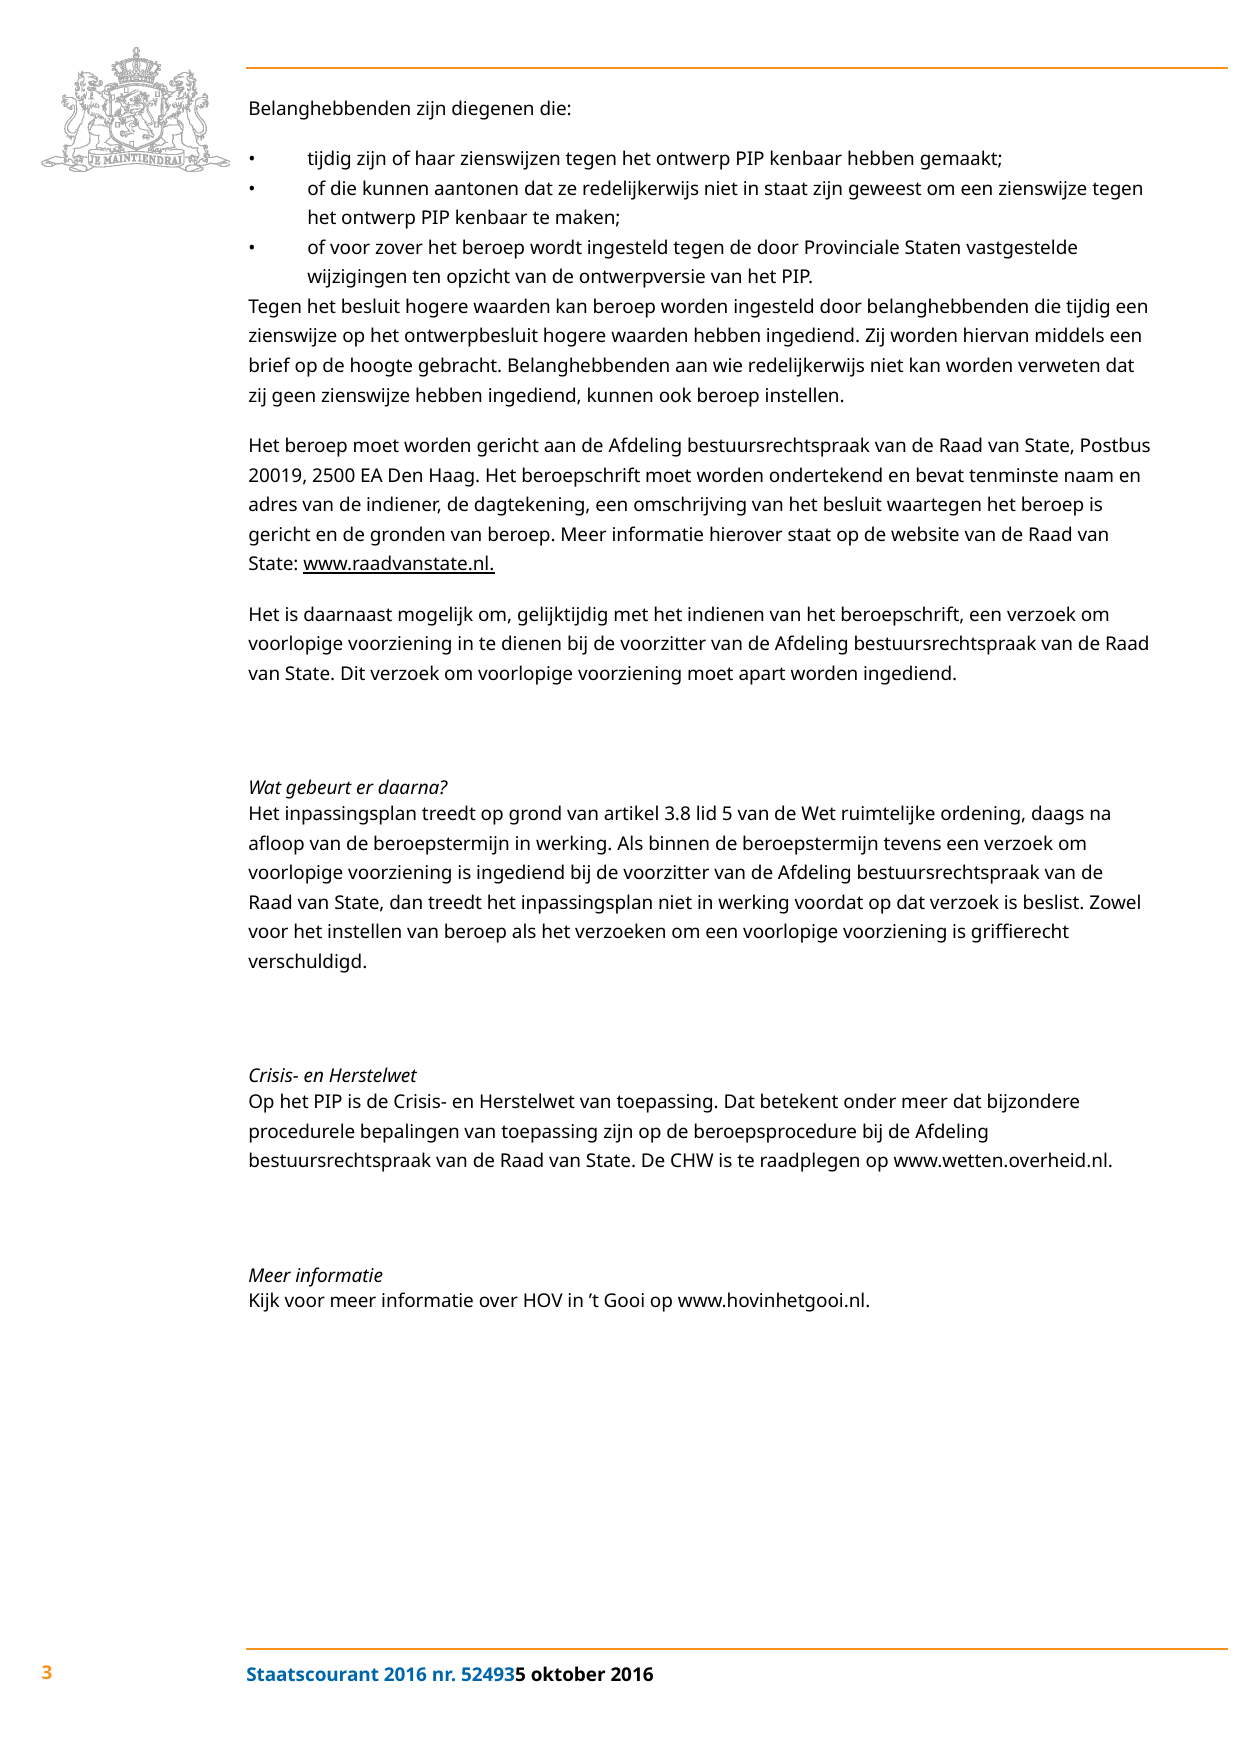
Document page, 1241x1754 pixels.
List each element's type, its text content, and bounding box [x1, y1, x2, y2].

text Wat gebeurt er daarna? [248, 774, 1152, 800]
text Belanghebbenden zijn diegenen die: [248, 95, 1152, 121]
text Het is daarnaast mogelijk om, gelijktijdig met het indienen van het beroepschrift, een verzoek om voorlopige voorziening in te dienen bij de voorzitter van de Afdeling bestuursrechtspraak van de Raad van State. Dit verzoek om voorlopige voorziening moet apart worden ingediend. [248, 601, 1152, 686]
list of voor zover het beroep wordt ingesteld tegen de door Provinciale Staten vastgestelde wijzigingen ten opzicht van de ontwerpversie van het PIP. [248, 234, 1152, 289]
list of die kunnen aantonen dat ze redelijkerwijs niet in staat zijn geweest om een zienswijze tegen het ontwerp PIP kenbaar te maken; [248, 175, 1152, 230]
text Crisis- en Herstelwet [248, 1063, 1152, 1088]
text Het inpassingsplan treedt op grond van artikel 3.8 lid 5 van de Wet ruimtelijke ordening, daags na afloop van de beroepstermijn in werking. Als binnen de beroepstermijn tevens een verzoek om voorlopige voorziening is ingediend bij de voorzitter van de Afdeling bestuursrechtspraak van de Raad van State, dan treedt het inpassingsplan niet in werking voordat op dat verzoek is beslist. Zowel voor het instellen van beroep als het verzoeken om een voorlopige voorziening is griffierecht verschuldigd. [248, 800, 1152, 974]
text Kijk voor meer informatie over HOV in ’t Gooi op www.hovinhetgooi.nl. [248, 1288, 1152, 1313]
text Het beroep moet worden gericht aan de Afdeling bestuursrechtspraak van de Raad van State, Postbus 20019, 2500 EA Den Haag. Het beroepschrift moet worden ondertekend en bevat tenminste naam en adres van de indiener, de dagtekening, een omschrijving van het besluit waartegen het beroep is gericht en de gronden van beroep. Meer informatie hierover staat op de website van de Raad van State: www.raadvanstate.nl. [248, 432, 1152, 576]
picture [41, 47, 231, 172]
text Meer informatie [248, 1262, 1152, 1288]
text Op het PIP is de Crisis- en Herstelwet van toepassing. Dat betekent onder meer dat bijzondere procedurele bepalingen van toepassing zijn op de beroepsprocedure bij de Afdeling bestuursrechtspraak van de Raad van State. De CHW is te raadplegen op www.wetten.overheid.nl. [248, 1088, 1152, 1173]
text Tegen het besluit hogere waarden kan beroep worden ingesteld door belanghebbenden die tijdig een zienswijze op het ontwerpbesluit hogere waarden hebben ingediend. Zij worden hiervan middels een brief op de hoogte gebracht. Belanghebbenden aan wie redelijkerwijs niet kan worden verweten dat zij geen zienswijze hebben ingediend, kunnen ook beroep instellen. [248, 293, 1152, 408]
list tijdig zijn of haar zienswijzen tegen het ontwerp PIP kenbaar hebben gemaakt; [248, 145, 1152, 171]
